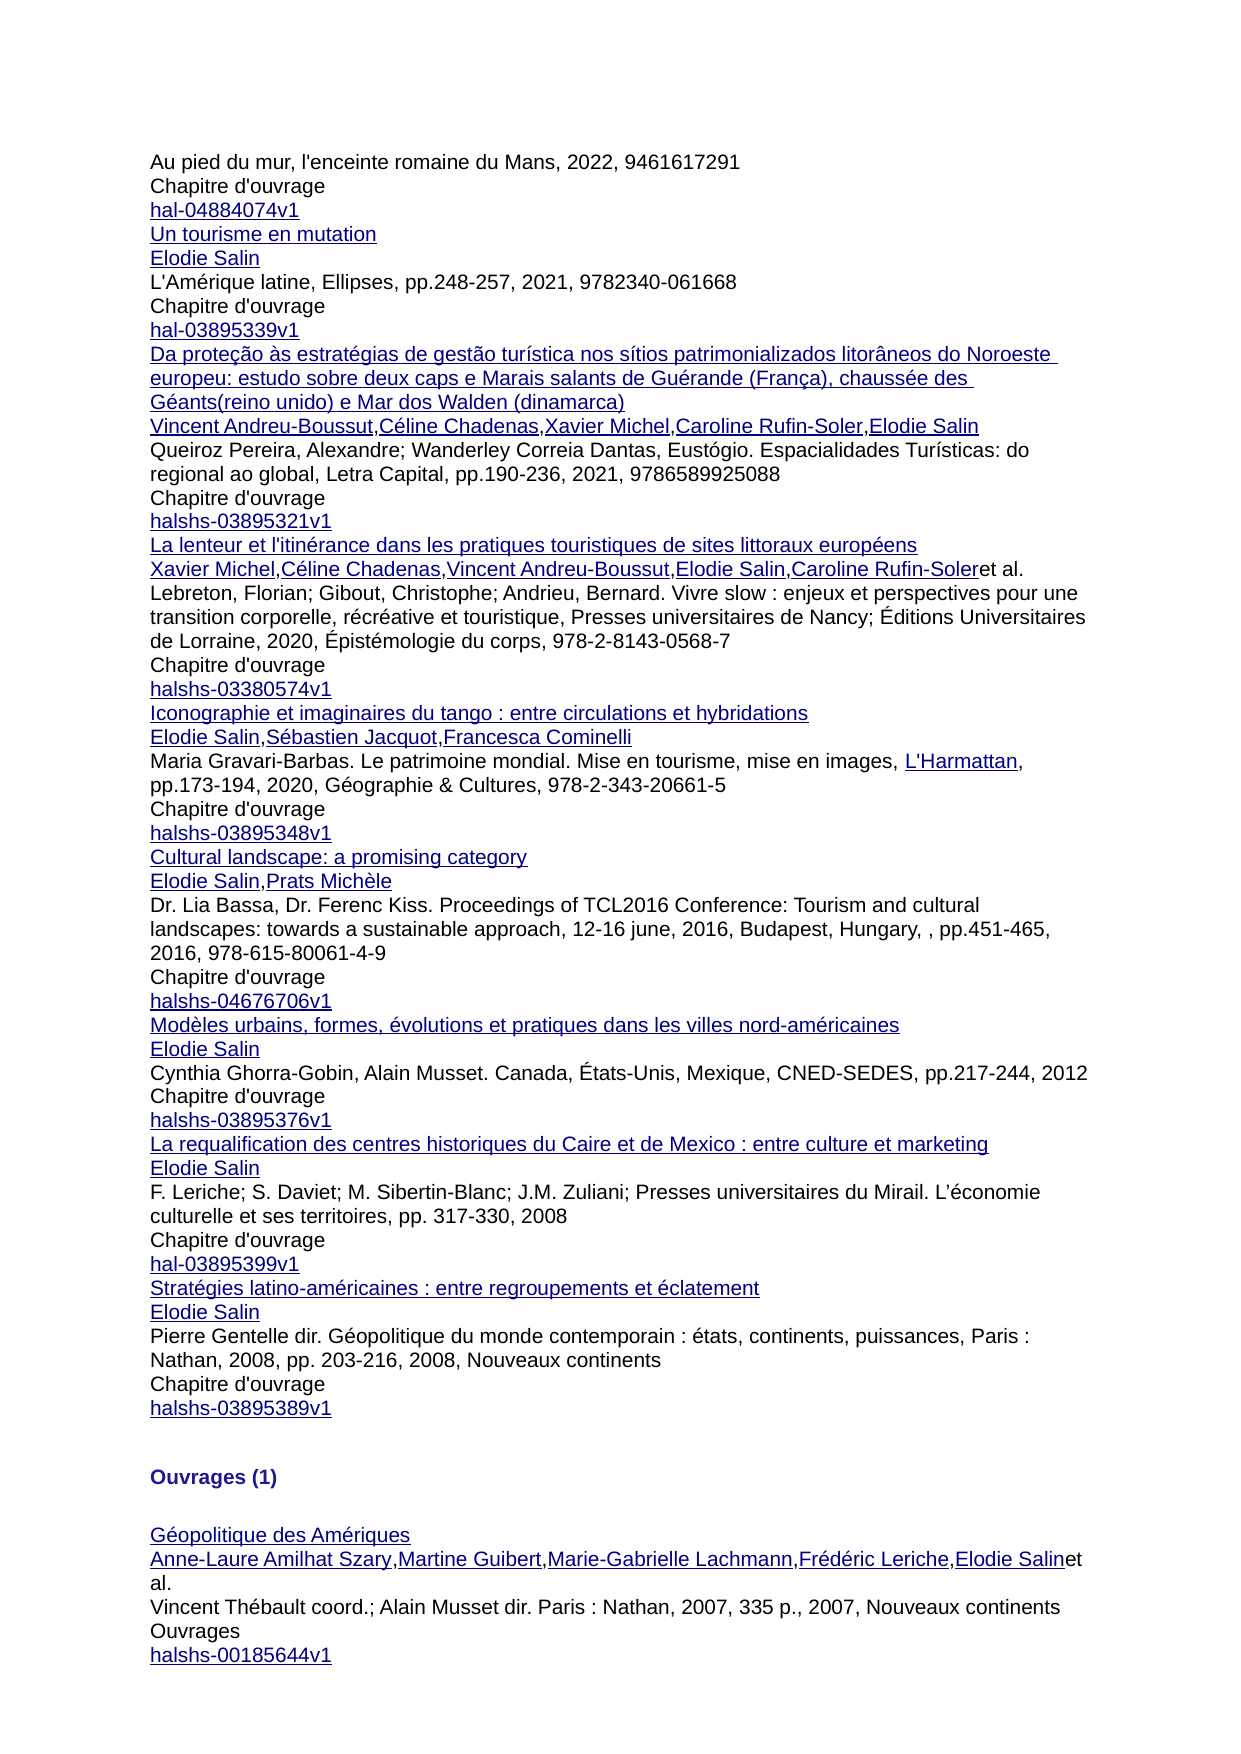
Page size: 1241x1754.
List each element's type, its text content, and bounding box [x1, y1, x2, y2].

table_cell Un tourisme en mutation Elodie Salin L'Amérique latine, Ellipses, pp.248-257, 2021, 9782340-061668 Chapitre d'ouvrage hal-03895339v1 [150, 222, 1090, 342]
table_cell Au pied du mur, l'enceinte romaine du Mans, 2022, 9461617291 Chapitre d'ouvrage hal-04884074v1 [150, 150, 1090, 222]
table_cell Iconographie et imaginaires du tango : entre circulations et hybridations Elodie Salin,Sébastien Jacquot,Francesca Cominelli Maria Gravari-Barbas. Le patrimoine mondial. Mise en tourisme, mise en images, L'Harmattan, pp.173-194, 2020, Géographie & Cultures, 978-2-343-20661-5 Chapitre d'ouvrage halshs-03895348v1 [150, 701, 1090, 845]
subtitle Ouvrages (1) [150, 1464, 1090, 1488]
table_cell Modèles urbains, formes, évolutions et pratiques dans les villes nord-américaines Elodie Salin Cynthia Ghorra-Gobin, Alain Musset. Canada, États-Unis, Mexique, CNED-SEDES, pp.217-244, 2012 Chapitre d'ouvrage halshs-03895376v1 [150, 1013, 1090, 1132]
table_cell Da proteção às estratégias de gestão turística nos sítios patrimonializados litorâneos do Noroeste europeu: estudo sobre deux caps e Marais salants de Guérande (França), chaussée des Géants(reino unido) e Mar dos Walden (dinamarca) Vincent Andreu-Boussut,Céline Chadenas,Xavier Michel,Caroline Rufin-Soler,Elodie Salin Queiroz Pereira, Alexandre; Wanderley Correia Dantas, Eustógio. Espacialidades Turísticas: do regional ao global, Letra Capital, pp.190-236, 2021, 9786589925088 Chapitre d'ouvrage halshs-03895321v1 [150, 342, 1090, 533]
table_cell Cultural landscape: a promising category Elodie Salin,Prats Michèle Dr. Lia Bassa, Dr. Ferenc Kiss. Proceedings of TCL2016 Conference: Tourism and cultural landscapes: towards a sustainable approach, 12-16 june, 2016, Budapest, Hungary, , pp.451-465, 2016, 978-615-80061-4-9 Chapitre d'ouvrage halshs-04676706v1 [150, 845, 1090, 1012]
table_cell La requalification des centres historiques du Caire et de Mexico : entre culture et marketing Elodie Salin F. Leriche; S. Daviet; M. Sibertin-Blanc; J.M. Zuliani; Presses universitaires du Mirail. L’économie culturelle et ses territoires, pp. 317-330, 2008 Chapitre d'ouvrage hal-03895399v1 [150, 1132, 1090, 1276]
table_cell Stratégies latino-américaines : entre regroupements et éclatement Elodie Salin Pierre Gentelle dir. Géopolitique du monde contemporain : états, continents, puissances, Paris : Nathan, 2008, pp. 203-216, 2008, Nouveaux continents Chapitre d'ouvrage halshs-03895389v1 [150, 1276, 1090, 1420]
table_cell La lenteur et l'itinérance dans les pratiques touristiques de sites littoraux européens Xavier Michel,Céline Chadenas,Vincent Andreu-Boussut,Elodie Salin,Caroline Rufin-Soleret al. Lebreton, Florian; Gibout, Christophe; Andrieu, Bernard. Vivre slow : enjeux et perspectives pour une transition corporelle, récréative et touristique, Presses universitaires de Nancy; Éditions Universitaires de Lorraine, 2020, Épistémologie du corps, 978-2-8143-0568-7 Chapitre d'ouvrage halshs-03380574v1 [150, 533, 1090, 701]
table_header Géopolitique des Amériques Anne-Laure Amilhat Szary,Martine Guibert,Marie-Gabrielle Lachmann,Frédéric Leriche,Elodie Salinet al. Vincent Thébault coord.; Alain Musset dir. Paris : Nathan, 2007, 335 p., 2007, Nouveaux continents Ouvrages halshs-00185644v1 [150, 1523, 1090, 1667]
